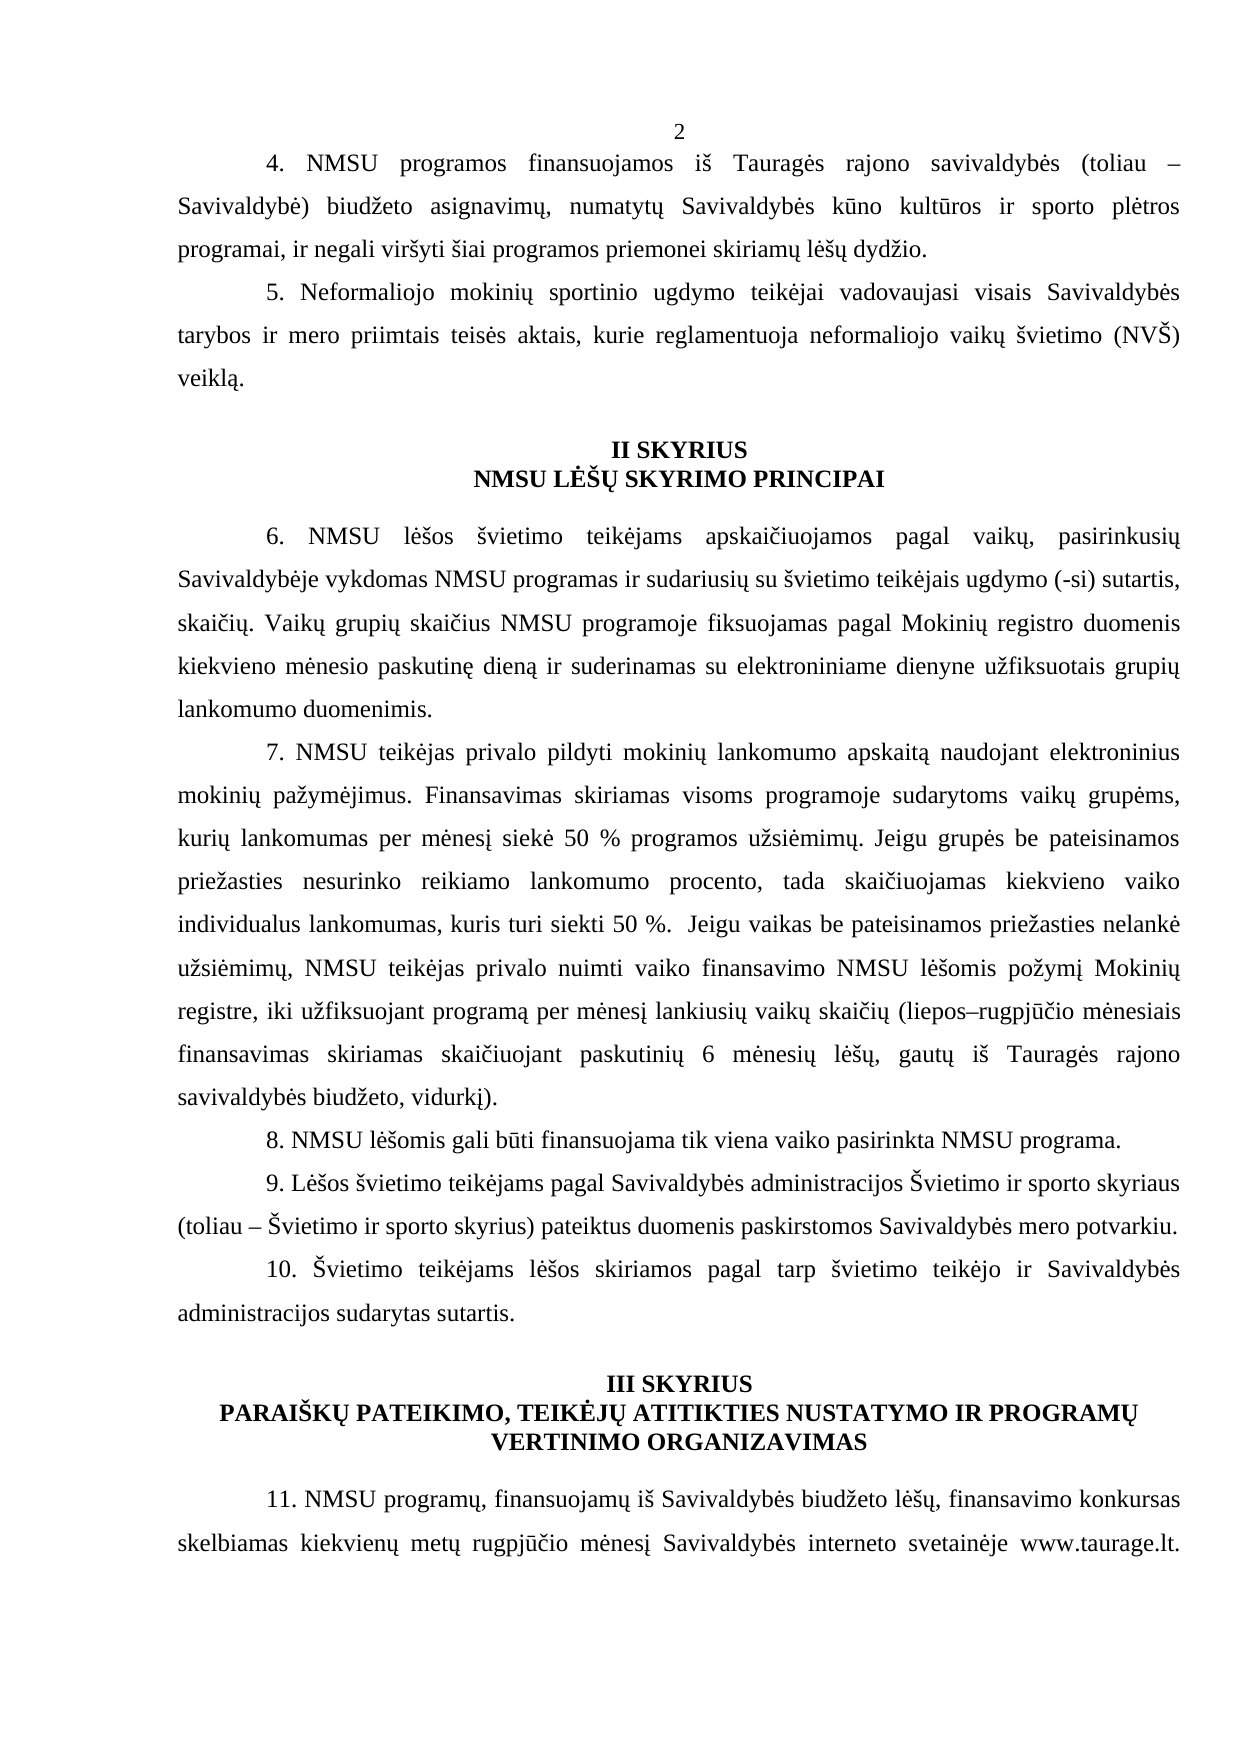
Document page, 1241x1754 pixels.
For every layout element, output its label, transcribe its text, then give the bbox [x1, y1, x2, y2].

text 10. Švietimo teikėjams lėšos skiriamos pagal tarp švietimo teikėjo ir Savivaldybės administracijos sudarytas sutartis. [177, 1254, 1181, 1326]
text 11. NMSU programų, finansuojamų iš Savivaldybės biudžeto lėšų, finansavimo konkursas skelbiamas kiekvienų metų rugpjūčio mėnesį Savivaldybės interneto svetainėje www.taurage.lt. [177, 1484, 1181, 1556]
text 6. NMSU lėšos švietimo teikėjams apskaičiuojamos pagal vaikų, pasirinkusių Savivaldybėje vykdomas NMSU programas ir sudariusių su švietimo teikėjais ugdymo (-si) sutartis, skaičių. Vaikų grupių skaičius NMSU programoje fiksuojamas pagal Mokinių registro duomenis kiekvieno mėnesio paskutinę dieną ir suderinamas su elektroniniame dienyne užfiksuotais grupių lankomumo duomenimis. [177, 521, 1181, 723]
text III SKYRIUS [177, 1369, 1181, 1398]
text 9. Lėšos švietimo teikėjams pagal Savivaldybės administracijos Švietimo ir sporto skyriaus (toliau – Švietimo ir sporto skyrius) pateiktus duomenis paskirstomos Savivaldybės mero potvarkiu. [177, 1168, 1181, 1240]
text II SKYRIUS [177, 435, 1181, 464]
text 5. Neformaliojo mokinių sportinio ugdymo teikėjai vadovaujasi visais Savivaldybės tarybos ir mero priimtais teisės aktais, kurie reglamentuoja neformaliojo vaikų švietimo (NVŠ) veiklą. [177, 277, 1181, 392]
text PARAIŠKŲ PATEIKIMO, TEIKĖJŲ ATITIKTIES NUSTATYMO IR PROGRAMŲ VERTINIMO ORGANIZAVIMAS [177, 1398, 1181, 1456]
text 7. NMSU teikėjas privalo pildyti mokinių lankomumo apskaitą naudojant elektroninius mokinių pažymėjimus. Finansavimas skiriamas visoms programoje sudarytoms vaikų grupėms, kurių lankomumas per mėnesį siekė 50 % programos užsiėmimų. Jeigu grupės be pateisinamos priežasties nesurinko reikiamo lankomumo procento, tada skaičiuojamas kiekvieno vaiko individualus lankomumas, kuris turi siekti 50 %. Jeigu vaikas be pateisinamos priežasties nelankė užsiėmimų, NMSU teikėjas privalo nuimti vaiko finansavimo NMSU lėšomis požymį Mokinių registre, iki užfiksuojant programą per mėnesį lankiusių vaikų skaičių (liepos–rugpjūčio mėnesiais finansavimas skiriamas skaičiuojant paskutinių 6 mėnesių lėšų, gautų iš Tauragės rajono savivaldybės biudžeto, vidurkį). [177, 737, 1181, 1111]
text NMSU LĖŠŲ SKYRIMO PRINCIPAI [177, 464, 1181, 493]
text 4. NMSU programos finansuojamos iš Tauragės rajono savivaldybės (toliau – Savivaldybė) biudžeto asignavimų, numatytų Savivaldybės kūno kultūros ir sporto plėtros programai, ir negali viršyti šiai programos priemonei skiriamų lėšų dydžio. [177, 148, 1181, 263]
text 8. NMSU lėšomis gali būti finansuojama tik viena vaiko pasirinkta NMSU programa. [177, 1125, 1181, 1154]
